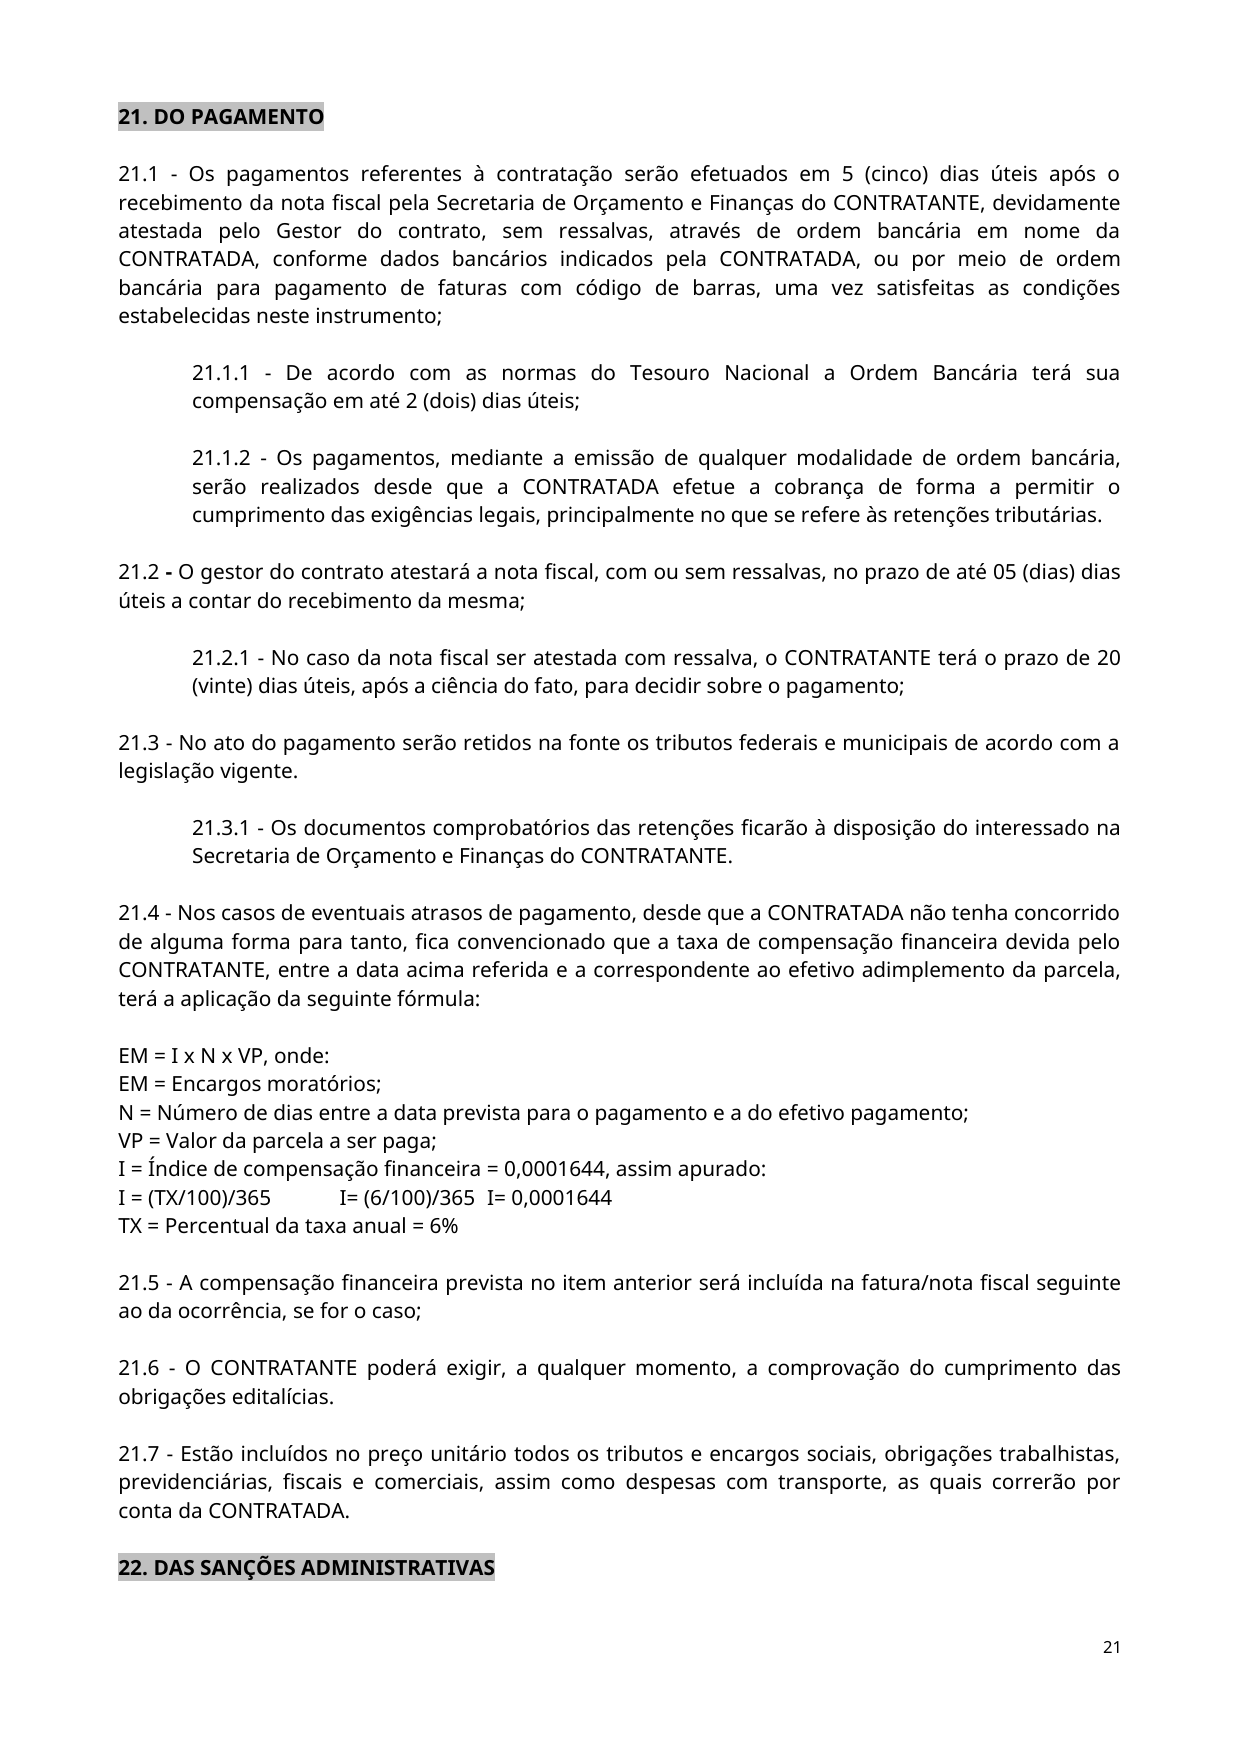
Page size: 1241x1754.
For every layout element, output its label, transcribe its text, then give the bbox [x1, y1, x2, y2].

text I = Índice de compensação financeira = 0,0001644, assim apurado: [118, 1154, 1122, 1183]
text 21.5 - A compensação financeira prevista no item anterior será incluída na fatura/nota fiscal seguinte ao da ocorrência, se for o caso; [118, 1268, 1122, 1325]
text TX = Percentual da taxa anual = 6% [118, 1211, 1122, 1240]
text N = Número de dias entre a data prevista para o pagamento e a do efetivo pagamento; [118, 1098, 1122, 1126]
text 21. DO PAGAMENTO [118, 102, 1122, 131]
text VP = Valor da parcela a ser paga; [118, 1126, 1122, 1154]
text 21.7 - Estão incluídos no preço unitário todos os tributos e encargos sociais, obrigações trabalhistas, previdenciárias, fiscais e comerciais, assim como despesas com transporte, as quais correrão por conta da CONTRATADA. [118, 1439, 1122, 1524]
text 21.1.1 - De acordo com as normas do Tesouro Nacional a Ordem Bancária terá sua compensação em até 2 (dois) dias úteis; [192, 358, 1122, 415]
text 21.6 - O CONTRATANTE poderá exigir, a qualquer momento, a comprovação do cumprimento das obrigações editalícias. [118, 1353, 1122, 1410]
text 21.3 - No ato do pagamento serão retidos na fonte os tributos federais e municipais de acordo com a legislação vigente. [118, 728, 1122, 785]
text 21.2.1 - No caso da nota fiscal ser atestada com ressalva, o CONTRATANTE terá o prazo de 20 (vinte) dias úteis, após a ciência do fato, para decidir sobre o pagamento; [192, 643, 1122, 699]
text I = (TX/100)/365 I= (6/100)/365 I= 0,0001644 [118, 1183, 1122, 1211]
text 21.4 - Nos casos de eventuais atrasos de pagamento, desde que a CONTRATADA não tenha concorrido de alguma forma para tanto, fica convencionado que a taxa de compensação financeira devida pelo CONTRATANTE, entre a data acima referida e a correspondente ao efetivo adimplemento da parcela, terá a aplicação da seguinte fórmula: [118, 898, 1122, 1012]
text 21.1 - Os pagamentos referentes à contratação serão efetuados em 5 (cinco) dias úteis após o recebimento da nota fiscal pela Secretaria de Orçamento e Finanças do CONTRATANTE, devidamente atestada pelo Gestor do contrato, sem ressalvas, através de ordem bancária em nome da CONTRATADA, conforme dados bancários indicados pela CONTRATADA, ou por meio de ordem bancária para pagamento de faturas com código de barras, uma vez satisfeitas as condições estabelecidas neste instrumento; [118, 159, 1122, 330]
text EM = Encargos moratórios; [118, 1069, 1122, 1098]
text 21.2 - O gestor do contrato atestará a nota fiscal, com ou sem ressalvas, no prazo de até 05 (dias) dias úteis a contar do recebimento da mesma; [118, 557, 1122, 614]
text EM = I x N x VP, onde: [118, 1041, 1122, 1069]
text 21.1.2 - Os pagamentos, mediante a emissão de qualquer modalidade de ordem bancária, serão realizados desde que a CONTRATADA efetue a cobrança de forma a permitir o cumprimento das exigências legais, principalmente no que se refere às retenções tributárias. [192, 443, 1122, 529]
text 21.3.1 - Os documentos comprobatórios das retenções ficarão à disposição do interessado na Secretaria de Orçamento e Finanças do CONTRATANTE. [192, 813, 1122, 870]
text 22. DAS SANÇÕES ADMINISTRATIVAS [118, 1553, 1122, 1581]
